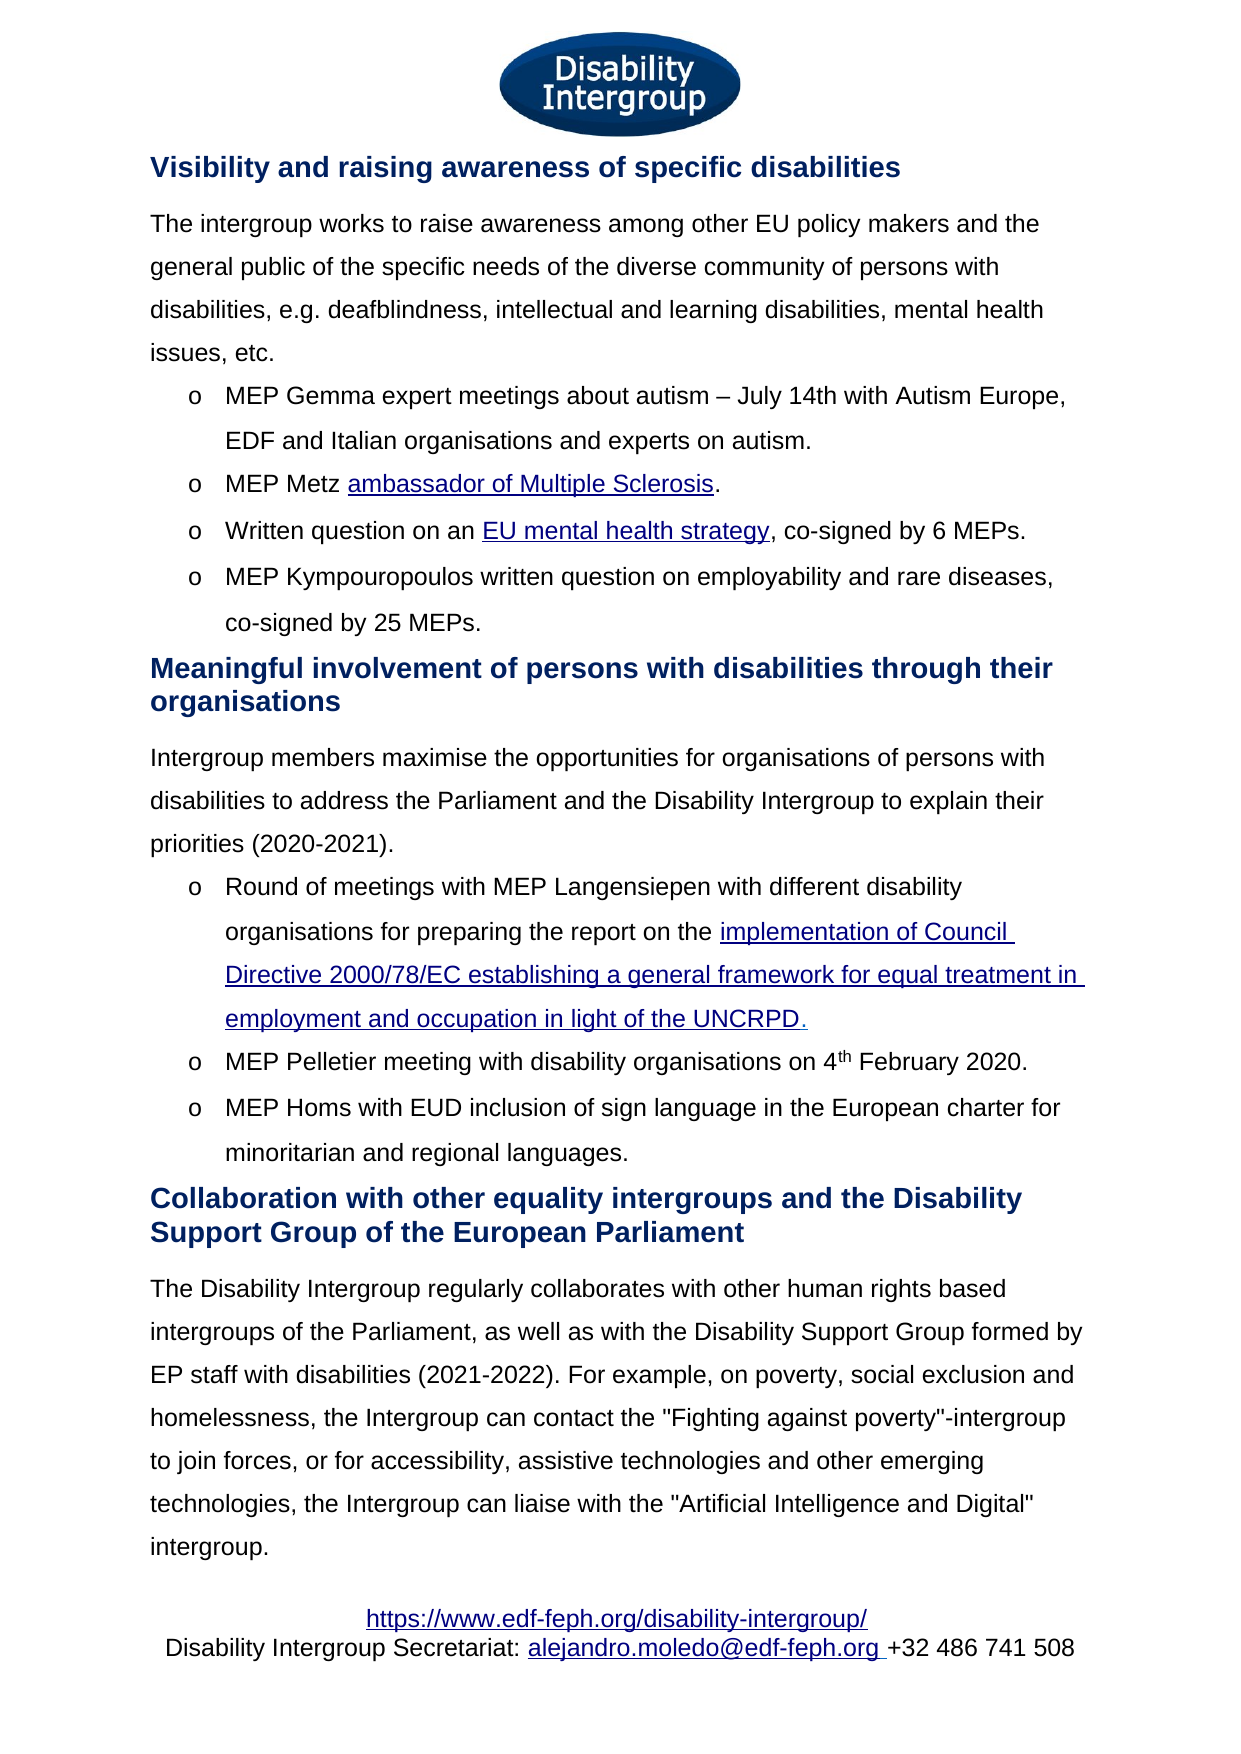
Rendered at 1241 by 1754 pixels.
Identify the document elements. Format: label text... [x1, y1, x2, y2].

subtitle Collaboration with other equality intergroups and the Disability Support Group of the European Parliament [150, 1182, 1090, 1249]
subtitle Meaningful involvement of persons with disabilities through their organisations [150, 651, 1090, 718]
subtitle Visibility and raising awareness of specific disabilities [150, 150, 1090, 183]
list MEP Kympouropoulos written question on employability and rare diseases, co-signed by 25 MEPs. [187, 562, 1090, 636]
text Intergroup members maximise the opportunities for organisations of persons with disabilities to address the Parliament and the Disability Intergroup to explain their priorities (2020-2021). [150, 743, 1090, 858]
list Written question on an EU mental health strategy, co-signed by 6 MEPs. [187, 516, 1090, 547]
list Round of meetings with MEP Langensiepen with different disability organisations for preparing the report on the implementation of Council Directive 2000/78/EC establishing a general framework for equal treatment in employment and occupation in light of the UNCRPD. [187, 872, 1090, 1032]
text The Disability Intergroup regularly collaborates with other human rights based intergroups of the Parliament, as well as with the Disability Support Group formed by EP staff with disabilities (2021-2022). For example, on poverty, social exclusion and homelessness, the Intergroup can contact the "Fighting against poverty"-intergroup to join forces, or for accessibility, assistive technologies and other emerging technologies, the Intergroup can liaise with the "Artificial Intelligence and Digital" intergroup. [150, 1274, 1090, 1561]
text The intergroup works to raise awareness among other EU policy makers and the general public of the specific needs of the diverse community of persons with disabilities, e.g. deafblindness, intellectual and learning disabilities, mental health issues, etc. [150, 208, 1090, 367]
list MEP Gemma expert meetings about autism – July 14th with Autism Europe, EDF and Italian organisations and experts on autism. [187, 381, 1090, 455]
list MEP Homs with EUD inclusion of sign language in the European charter for minoritarian and regional languages. [187, 1093, 1090, 1167]
list MEP Pelletier meeting with disability organisations on 4th February 2020. [187, 1047, 1090, 1078]
list MEP Metz ambassador of Multiple Sclerosis. [187, 469, 1090, 500]
